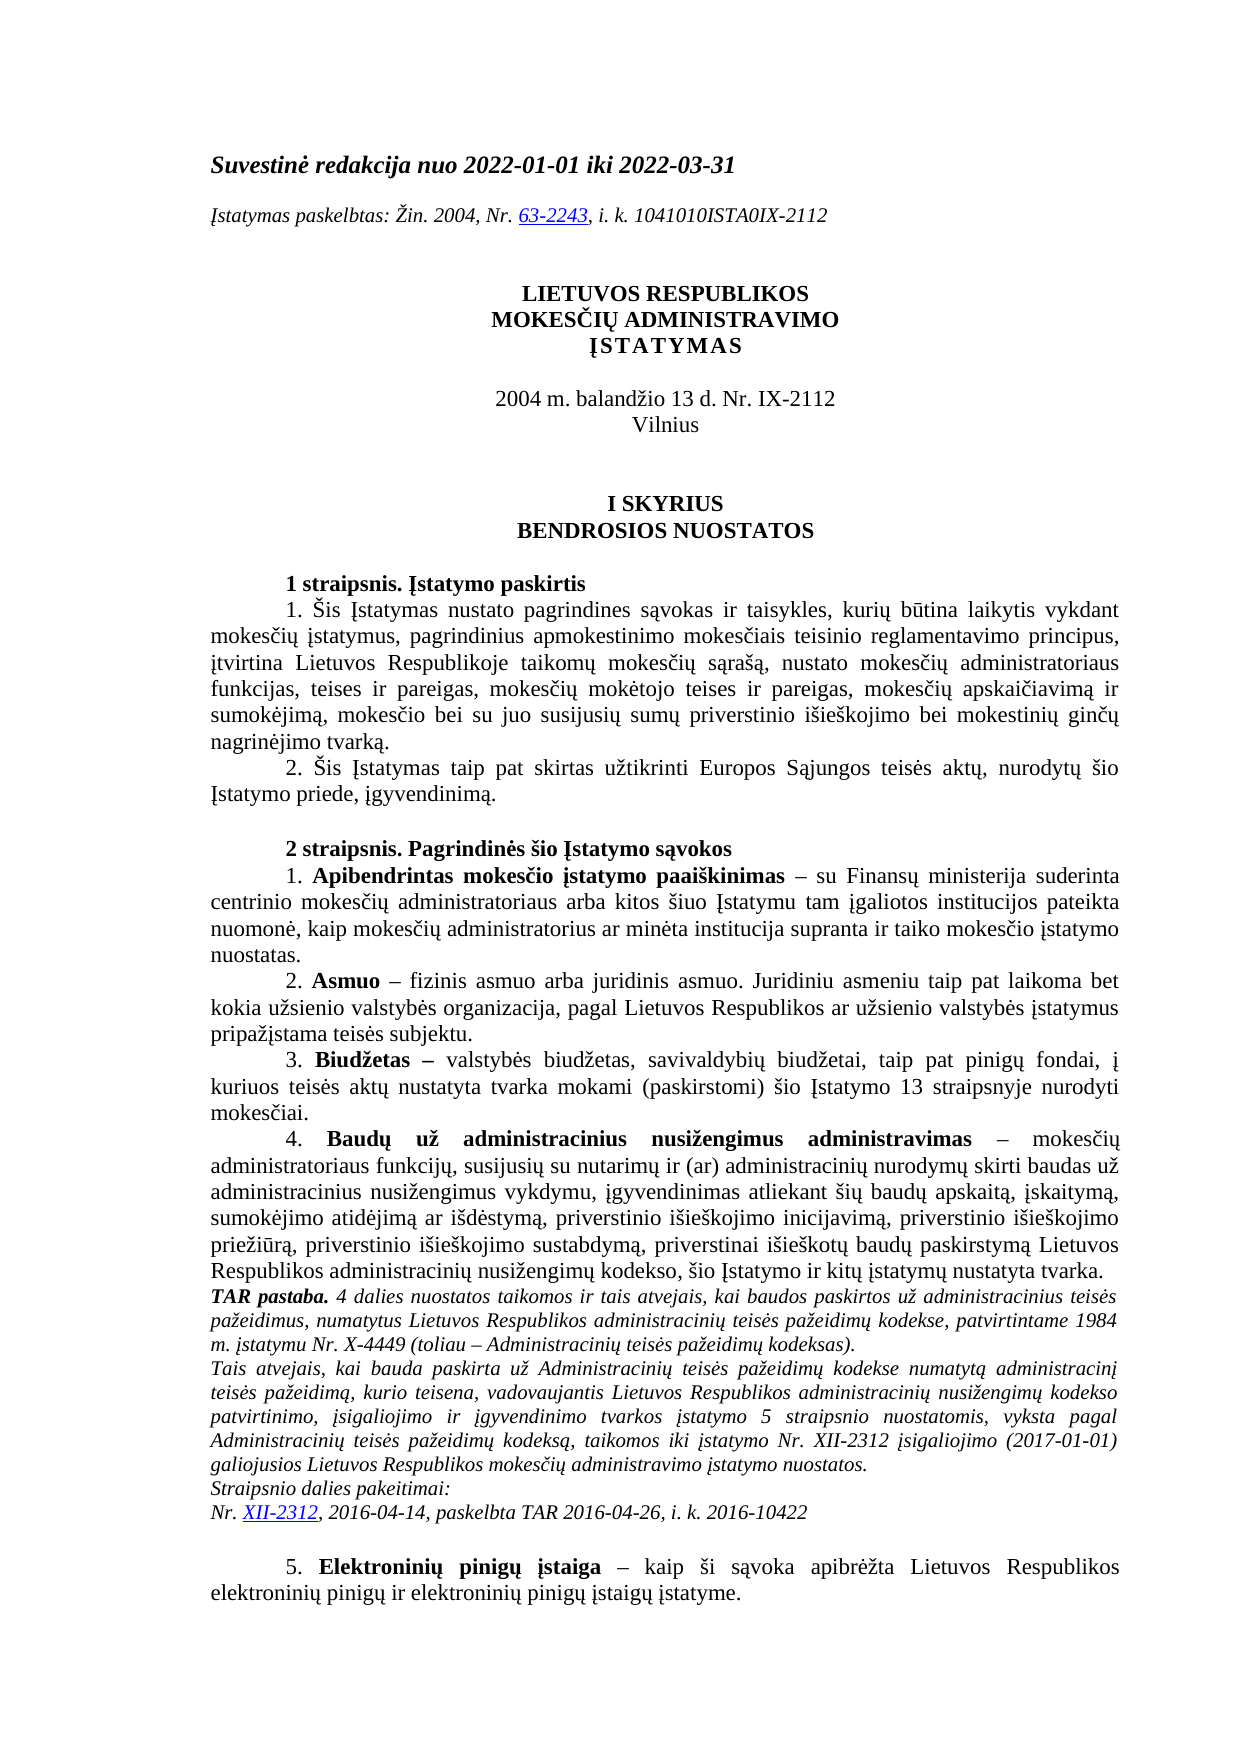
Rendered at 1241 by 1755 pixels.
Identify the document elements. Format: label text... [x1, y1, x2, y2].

text LIETUVOS RESPUBLIKOS MOKESČIŲ ADMINISTRAVIMO ĮSTATYMAS [210, 280, 1120, 359]
text 5. Elektroninių pinigų įstaiga – kaip ši sąvoka apibrėžta Lietuvos Respublikos elektroninių pinigų ir elektroninių pinigų įstaigų įstatyme. [210, 1553, 1120, 1606]
text 2. Asmuo – fizinis asmuo arba juridinis asmuo. Juridiniu asmeniu taip pat laikoma bet kokia užsienio valstybės organizacija, pagal Lietuvos Respublikos ar užsienio valstybės įstatymus pripažįstama teisės subjektu. [210, 967, 1120, 1046]
text 4. Baudų už administracinius nusižengimus administravimas – mokesčių administratoriaus funkcijų, susijusių su nutarimų ir (ar) administracinių nurodymų skirti baudas už administracinius nusižengimus vykdymu, įgyvendinimas atliekant šių baudų apskaitą, įskaitymą, sumokėjimo atidėjimą ar išdėstymą, priverstinio išieškojimo inicijavimą, priverstinio išieškojimo priežiūrą, priverstinio išieškojimo sustabdymą, priverstinai išieškotų baudų paskirstymą Lietuvos Respublikos administracinių nusižengimų kodekso, šio Įstatymo ir kitų įstatymų nustatyta tvarka. [210, 1125, 1120, 1283]
text 2004 m. balandžio 13 d. Nr. IX-2112 Vilnius [210, 385, 1120, 438]
text BENDROSIOS NUOSTATOS [210, 517, 1120, 543]
text 1. Šis Įstatymas nustato pagrindines sąvokas ir taisykles, kurių būtina laikytis vykdant mokesčių įstatymus, pagrindinius apmokestinimo mokesčiais teisinio reglamentavimo principus, įtvirtina Lietuvos Respublikoje taikomų mokesčių sąrašą, nustato mokesčių administratoriaus funkcijas, teises ir pareigas, mokesčių mokėtojo teises ir pareigas, mokesčių apskaičiavimą ir sumokėjimą, mokesčio bei su juo susijusių sumų priverstinio išieškojimo bei mokestinių ginčų nagrinėjimo tvarką. [210, 596, 1120, 754]
text 1 straipsnis. Įstatymo paskirtis [210, 569, 1120, 596]
text Tais atvejais, kai bauda paskirta už Administracinių teisės pažeidimų kodekse numatytą administracinį teisės pažeidimą, kurio teisena, vadovaujantis Lietuvos Respublikos administracinių nusižengimų kodekso patvirtinimo, įsigaliojimo ir įgyvendinimo tvarkos įstatymo 5 straipsnio nuostatomis, vyksta pagal Administracinių teisės pažeidimų kodeksą, taikomos iki įstatymo Nr. XII-2312 įsigaliojimo (2017-01-01) galiojusios Lietuvos Respublikos mokesčių administravimo įstatymo nuostatos. [210, 1356, 1120, 1476]
text Straipsnio dalies pakeitimai: [210, 1476, 1120, 1500]
text TAR pastaba. 4 dalies nuostatos taikomos ir tais atvejais, kai baudos paskirtos už administracinius teisės pažeidimus, numatytus Lietuvos Respublikos administracinių teisės pažeidimų kodekse, patvirtintame 1984 m. įstatymu Nr. X-4449 (toliau – Administracinių teisės pažeidimų kodeksas). [210, 1283, 1120, 1356]
text 3. Biudžetas – valstybės biudžetas, savivaldybių biudžetai, taip pat pinigų fondai, į kuriuos teisės aktų nustatyta tvarka mokami (paskirstomi) šio Įstatymo 13 straipsnyje nurodyti mokesčiai. [210, 1046, 1120, 1125]
text 2. Šis Įstatymas taip pat skirtas užtikrinti Europos Sąjungos teisės aktų, nurodytų šio Įstatymo priede, įgyvendinimą. [210, 754, 1120, 807]
text Nr. XII-2312, 2016-04-14, paskelbta TAR 2016-04-26, i. k. 2016-10422 [210, 1500, 1120, 1524]
text Įstatymas paskelbtas: Žin. 2004, Nr. 63-2243, i. k. 1041010ISTA0IX-2112 [210, 203, 1120, 227]
text 1. Apibendrintas mokesčio įstatymo paaiškinimas – su Finansų ministerija suderinta centrinio mokesčių administratoriaus arba kitos šiuo Įstatymu tam įgaliotos institucijos pateikta nuomonė, kaip mokesčių administratorius ar minėta institucija supranta ir taiko mokesčio įstatymo nuostatas. [210, 862, 1120, 967]
text Suvestinė redakcija nuo 2022-01-01 iki 2022-03-31 [210, 150, 1120, 179]
text I SKYRIUS [210, 491, 1120, 517]
text 2 straipsnis. Pagrindinės šio Įstatymo sąvokos [210, 836, 1120, 862]
